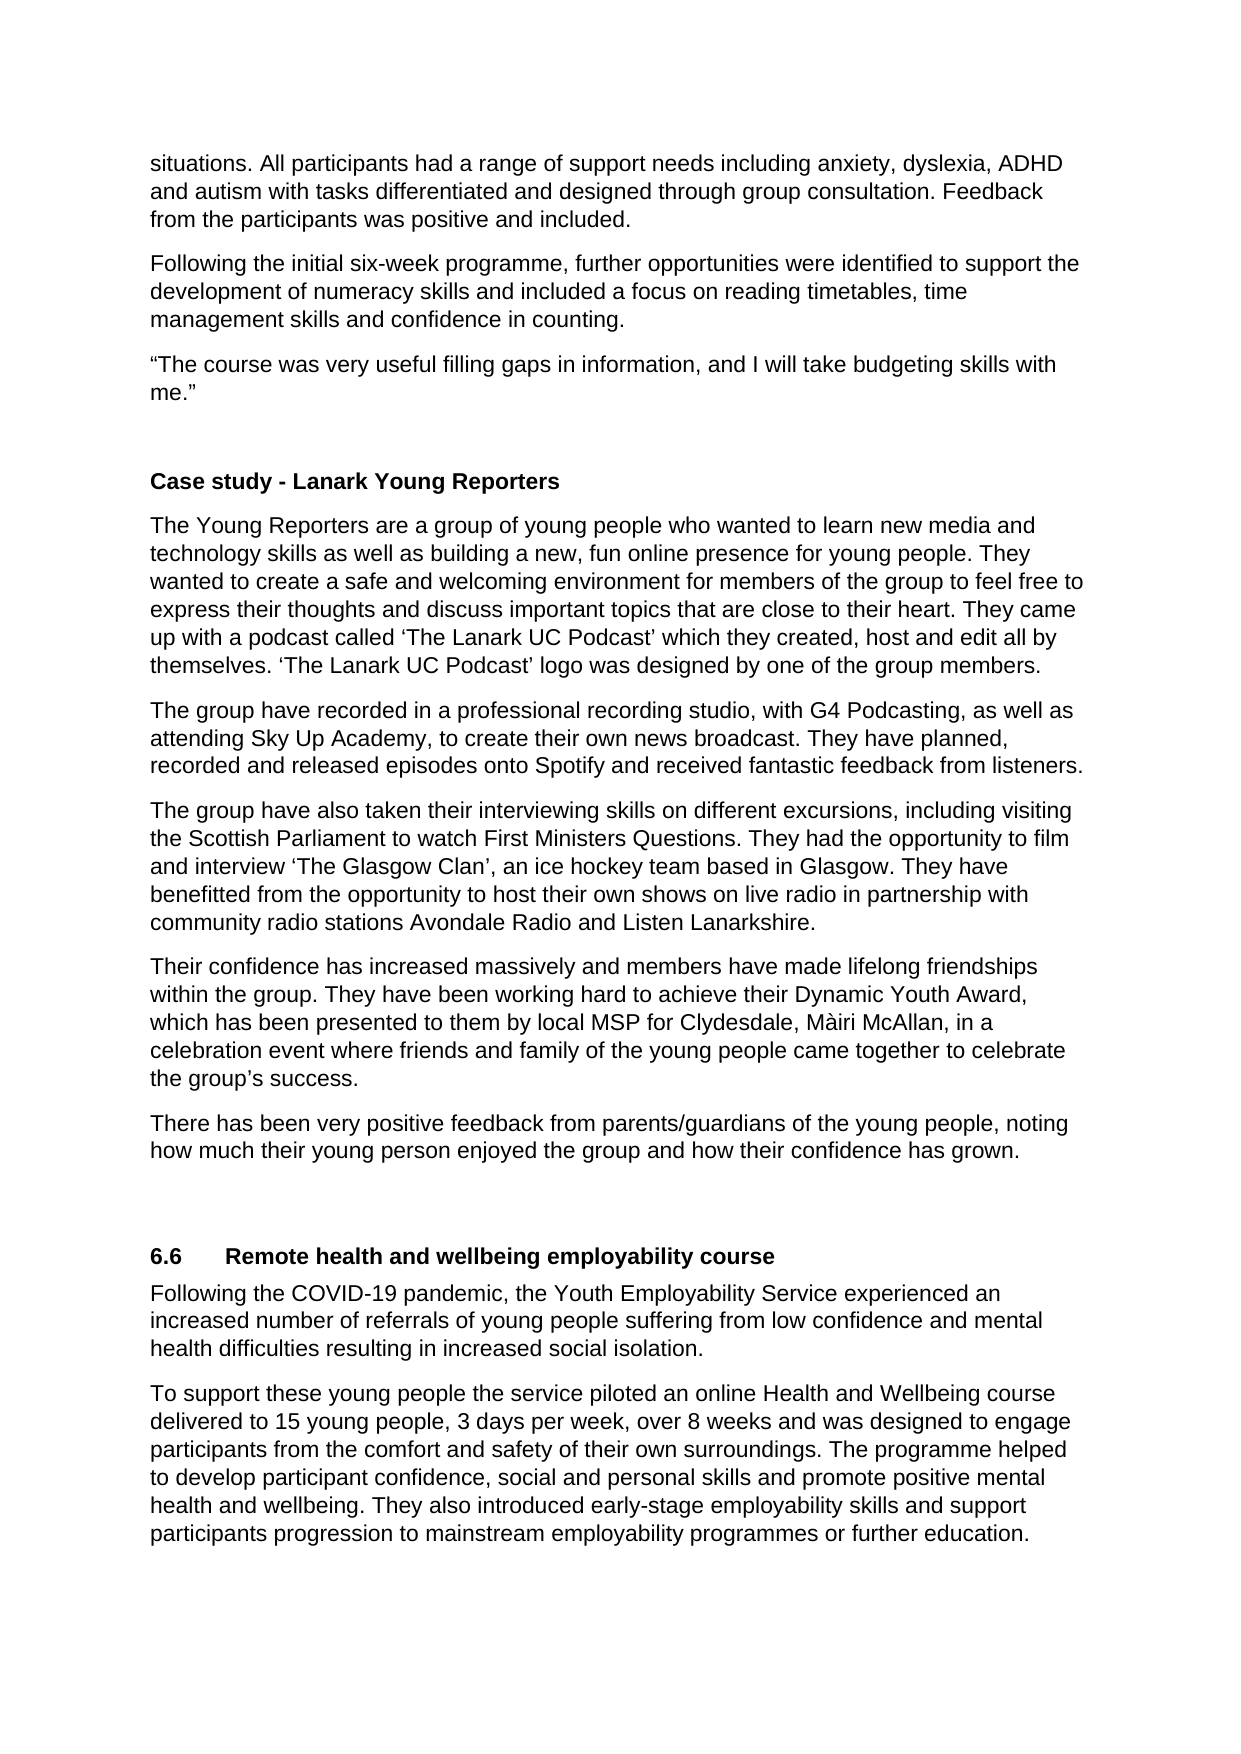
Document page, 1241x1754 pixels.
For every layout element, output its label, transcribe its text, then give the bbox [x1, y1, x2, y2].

text The group have also taken their interviewing skills on different excursions, including visiting the Scottish Parliament to watch First Ministers Questions. They had the opportunity to film and interview ‘The Glasgow Clan’, an ice hockey team based in Glasgow. They have benefitted from the opportunity to host their own shows on live radio in partnership with community radio stations Avondale Radio and Listen Lanarkshire. [150, 797, 1090, 935]
subtitle Remote health and wellbeing employability course [150, 1243, 1090, 1270]
text Their confidence has increased massively and members have made lifelong friendships within the group. They have been working hard to achieve their Dynamic Youth Award, which has been presented to them by local MSP for Clydesdale, Màiri McAllan, in a celebration event where friends and family of the young people came together to celebrate the group’s success. [150, 953, 1090, 1091]
text The group have recorded in a professional recording studio, with G4 Podcasting, as well as attending Sky Up Academy, to create their own news broadcast. They have planned, recorded and released episodes onto Spotify and received fantastic feedback from listeners. [150, 697, 1090, 779]
text To support these young people the service piloted an online Health and Wellbeing course delivered to 15 young people, 3 days per week, over 8 weeks and was designed to engage participants from the comfort and safety of their own surroundings. The programme helped to develop participant confidence, social and personal skills and promote positive mental health and wellbeing. They also introduced early-stage employability skills and support participants progression to mainstream employability programmes or further education. [150, 1380, 1090, 1546]
text “The course was very useful filling gaps in information, and I will take budgeting skills with me.” [150, 351, 1090, 405]
text The Young Reporters are a group of young people who wanted to learn new media and technology skills as well as building a new, fun online presence for young people. They wanted to create a safe and welcoming environment for members of the group to feel free to express their thoughts and discuss important topics that are close to their heart. They came up with a podcast called ‘The Lanark UC Podcast’ which they created, host and edit all by themselves. ‘The Lanark UC Podcast’ logo was designed by one of the group members. [150, 512, 1090, 678]
text Following the COVID-19 pandemic, the Youth Employability Service experienced an increased number of referrals of young people suffering from low confidence and mental health difficulties resulting in increased social isolation. [150, 1279, 1090, 1362]
text situations. All participants had a range of support needs including anxiety, dyslexia, ADHD and autism with tasks differentiated and designed through group consultation. Feedback from the participants was positive and included. [150, 150, 1090, 232]
text Following the initial six-week programme, further opportunities were identified to support the development of numeracy skills and included a focus on reading timetables, time management skills and confidence in counting. [150, 250, 1090, 333]
text Case study - Lanark Young Reporters [150, 468, 1090, 494]
text There has been very positive feedback from parents/guardians of the young people, noting how much their young person enjoyed the group and how their confidence has grown. [150, 1109, 1090, 1164]
